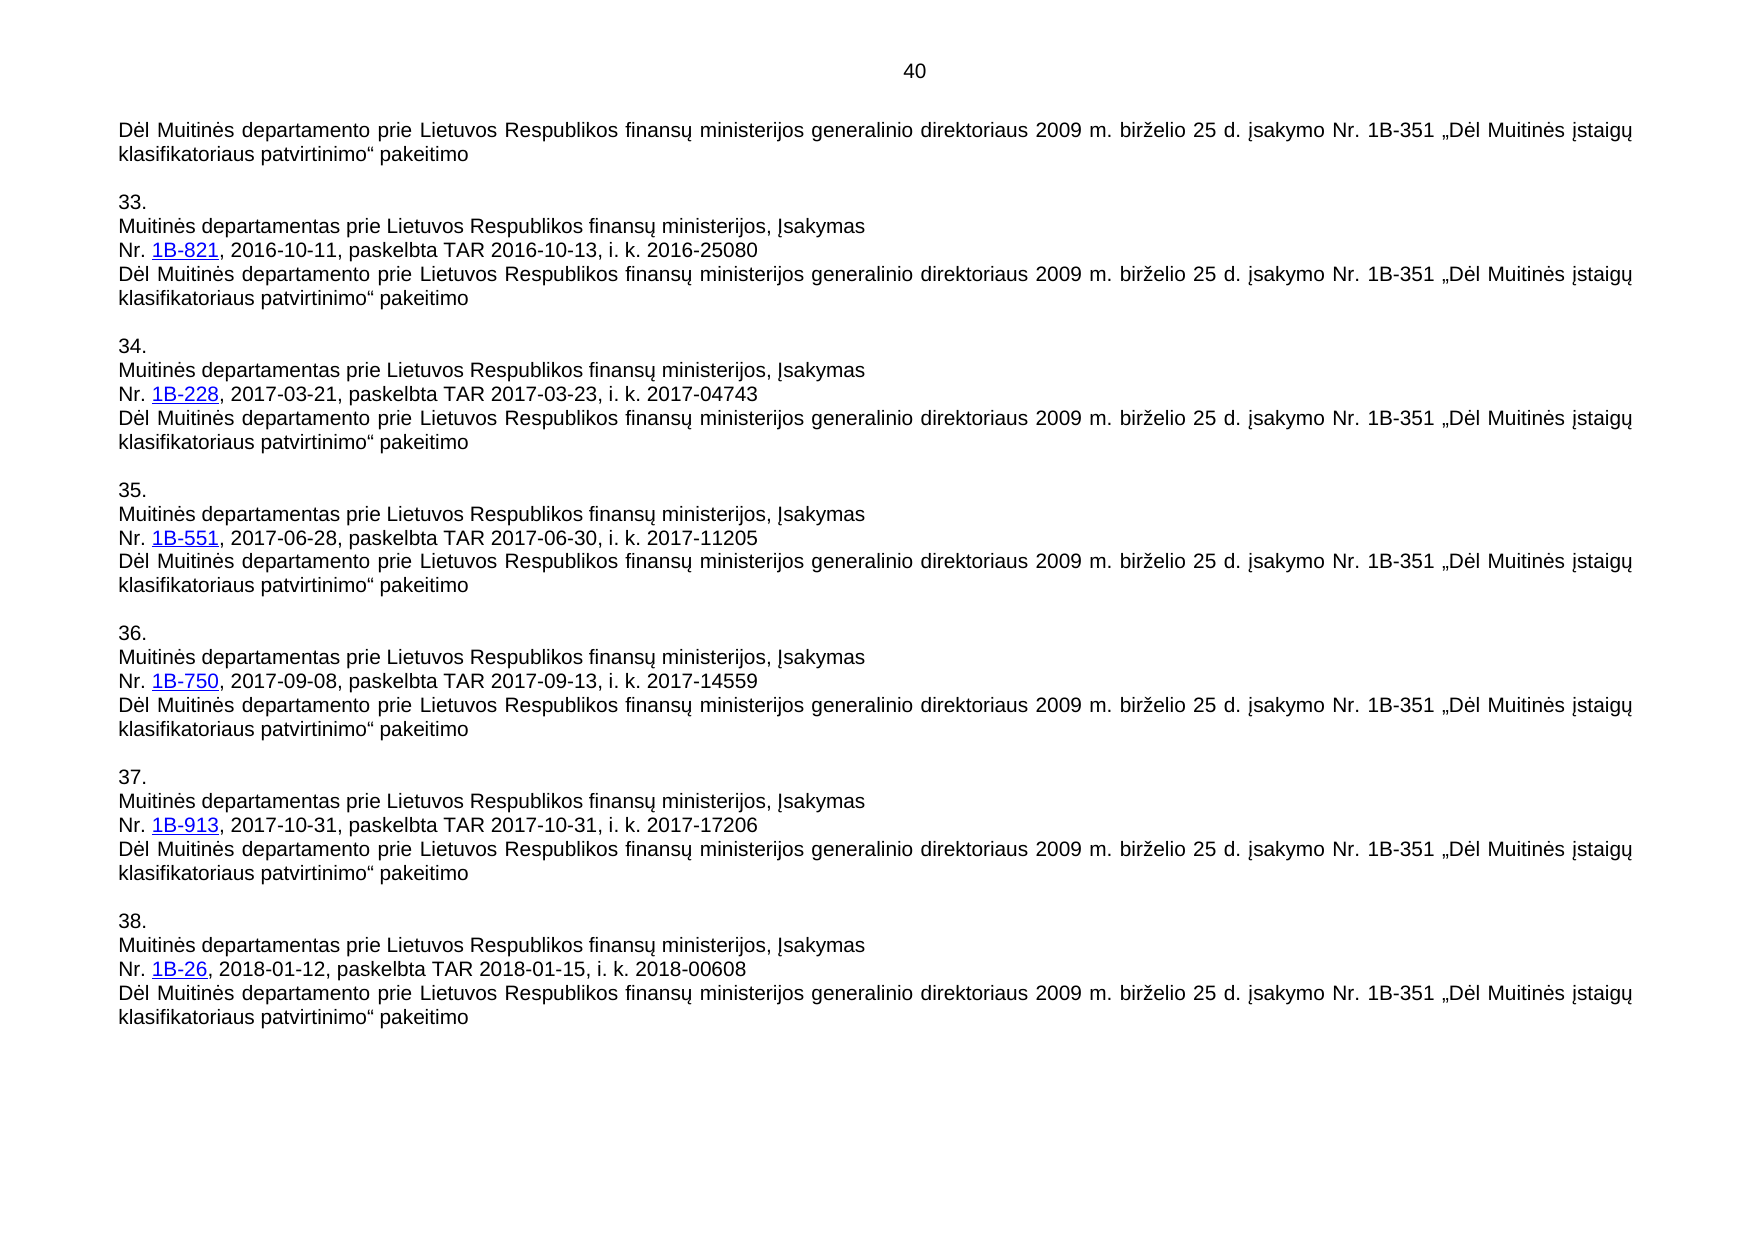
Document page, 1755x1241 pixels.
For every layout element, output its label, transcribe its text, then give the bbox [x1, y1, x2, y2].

text Dėl Muitinės departamento prie Lietuvos Respublikos finansų ministerijos generalinio direktoriaus 2009 m. birželio 25 d. įsakymo Nr. 1B-351 „Dėl Muitinės įstaigų klasifikatoriaus patvirtinimo“ pakeitimo [118, 549, 1636, 597]
text Dėl Muitinės departamento prie Lietuvos Respublikos finansų ministerijos generalinio direktoriaus 2009 m. birželio 25 d. įsakymo Nr. 1B-351 „Dėl Muitinės įstaigų klasifikatoriaus patvirtinimo“ pakeitimo [118, 406, 1636, 453]
text Nr. 1B-551, 2017-06-28, paskelbta TAR 2017-06-30, i. k. 2017-11205 [118, 525, 1636, 549]
text 38. [118, 909, 1636, 933]
text Nr. 1B-821, 2016-10-11, paskelbta TAR 2016-10-13, i. k. 2016-25080 [118, 238, 1636, 262]
text Muitinės departamentas prie Lietuvos Respublikos finansų ministerijos, Įsakymas [118, 789, 1636, 813]
text Dėl Muitinės departamento prie Lietuvos Respublikos finansų ministerijos generalinio direktoriaus 2009 m. birželio 25 d. įsakymo Nr. 1B-351 „Dėl Muitinės įstaigų klasifikatoriaus patvirtinimo“ pakeitimo [118, 837, 1636, 885]
text 33. [118, 190, 1636, 214]
text Dėl Muitinės departamento prie Lietuvos Respublikos finansų ministerijos generalinio direktoriaus 2009 m. birželio 25 d. įsakymo Nr. 1B-351 „Dėl Muitinės įstaigų klasifikatoriaus patvirtinimo“ pakeitimo [118, 693, 1636, 741]
text Muitinės departamentas prie Lietuvos Respublikos finansų ministerijos, Įsakymas [118, 645, 1636, 669]
text Nr. 1B-913, 2017-10-31, paskelbta TAR 2017-10-31, i. k. 2017-17206 [118, 813, 1636, 837]
text Muitinės departamentas prie Lietuvos Respublikos finansų ministerijos, Įsakymas [118, 933, 1636, 957]
text Nr. 1B-26, 2018-01-12, paskelbta TAR 2018-01-15, i. k. 2018-00608 [118, 957, 1636, 981]
text Muitinės departamentas prie Lietuvos Respublikos finansų ministerijos, Įsakymas [118, 501, 1636, 525]
text 36. [118, 621, 1636, 645]
text Nr. 1B-228, 2017-03-21, paskelbta TAR 2017-03-23, i. k. 2017-04743 [118, 382, 1636, 406]
text 34. [118, 334, 1636, 358]
text 37. [118, 765, 1636, 789]
text Nr. 1B-750, 2017-09-08, paskelbta TAR 2017-09-13, i. k. 2017-14559 [118, 669, 1636, 693]
text Dėl Muitinės departamento prie Lietuvos Respublikos finansų ministerijos generalinio direktoriaus 2009 m. birželio 25 d. įsakymo Nr. 1B-351 „Dėl Muitinės įstaigų klasifikatoriaus patvirtinimo“ pakeitimo [118, 981, 1636, 1028]
text Muitinės departamentas prie Lietuvos Respublikos finansų ministerijos, Įsakymas [118, 358, 1636, 382]
text Dėl Muitinės departamento prie Lietuvos Respublikos finansų ministerijos generalinio direktoriaus 2009 m. birželio 25 d. įsakymo Nr. 1B-351 „Dėl Muitinės įstaigų klasifikatoriaus patvirtinimo“ pakeitimo [118, 262, 1636, 310]
text 35. [118, 477, 1636, 501]
text Muitinės departamentas prie Lietuvos Respublikos finansų ministerijos, Įsakymas [118, 214, 1636, 238]
text Dėl Muitinės departamento prie Lietuvos Respublikos finansų ministerijos generalinio direktoriaus 2009 m. birželio 25 d. įsakymo Nr. 1B-351 „Dėl Muitinės įstaigų klasifikatoriaus patvirtinimo“ pakeitimo [118, 118, 1636, 166]
